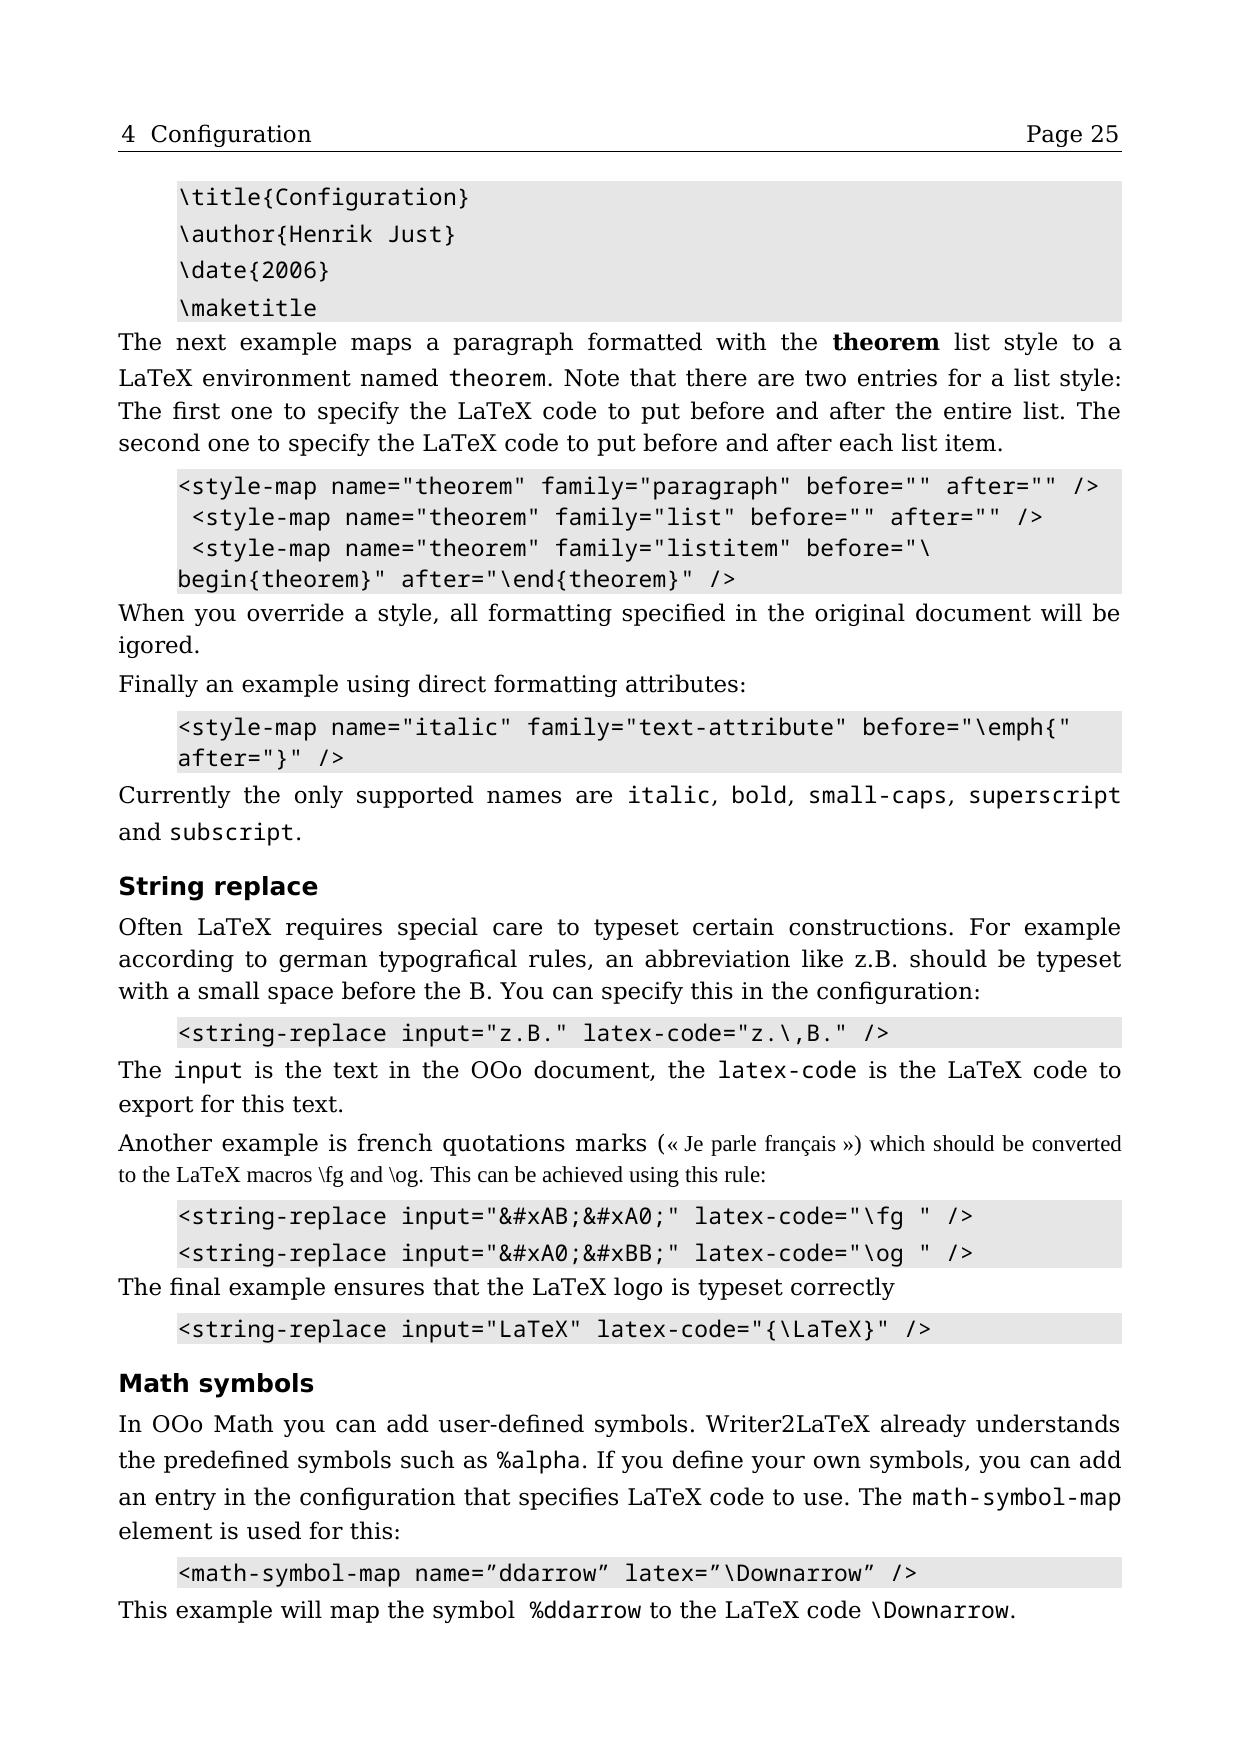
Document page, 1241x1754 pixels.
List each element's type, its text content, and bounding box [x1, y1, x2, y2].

text The final example ensures that the LaTeX logo is typeset correctly [118, 1274, 1122, 1301]
text Finally an example using direct formatting attributes: [118, 671, 1122, 698]
text In OOo Math you can add user-defined symbols. Writer2LaTeX already understands the predefined symbols such as %alpha. If you define your own symbols, you can add an entry in the configuration that specifies LaTeX code to use. The math-symbol-map element is used for this: [118, 1411, 1122, 1544]
text Currently the only supported names are italic, bold, small-caps, superscript and subscript. [118, 779, 1122, 847]
text The input is the text in the OOo document, the latex-code is the LaTeX code to export for this text. [118, 1054, 1122, 1118]
text <string-replace input="LaTeX" latex-code="{\LaTeX}" /> [177, 1313, 1122, 1344]
text <math-symbol-map name=”ddarrow” latex=”\Downarrow” /> [177, 1557, 1122, 1588]
text <style-map name="italic" family="text-attribute" before="\emph{" after="}" /> [177, 711, 1122, 773]
text <style-map name="theorem" family="paragraph" before="" after="" /> <style-map name="theorem" family="list" before="" after="" /> <style-map name="theorem" family="listitem" before="\begin{theorem}" after="\end{theorem}" /> [177, 469, 1122, 594]
text <string-replace input="&#xA0;&#xBB;" latex-code="\og " /> [177, 1237, 1122, 1268]
text \maketitle [177, 291, 1122, 322]
subtitle Math symbols [118, 1369, 1122, 1398]
text \date{2006} [177, 254, 1122, 286]
text \title{Configuration} [177, 181, 1122, 212]
text \author{Henrik Just} [177, 217, 1122, 248]
text Often LaTeX requires special care to typeset certain constructions. For example according to german typografical rules, an abbreviation like z.B. should be typeset with a small space before the B. You can specify this in the configuration: [118, 913, 1122, 1005]
text When you override a style, all formatting specified in the original document will be igored. [118, 600, 1122, 659]
text This example will map the symbol %ddarrow to the LaTeX code \Downarrow. [118, 1594, 1122, 1625]
text <string-replace input="&#xAB;&#xA0;" latex-code="\fg " /> [177, 1200, 1122, 1231]
text Another example is french quotations marks (« Je parle français ») which should be converted to the LaTeX macros \fg and \og. This can be achieved using this rule: [118, 1130, 1122, 1188]
subtitle String replace [118, 872, 1122, 901]
text <string-replace input="z.B." latex-code="z.\,B." /> [177, 1017, 1122, 1048]
text The next example maps a paragraph formatted with the theorem list style to a LaTeX environment named theorem. Note that there are two entries for a list style: The first one to specify the LaTeX code to put before and after the entire list. The second one to specify the LaTeX code to put before and after each list item. [118, 328, 1122, 457]
